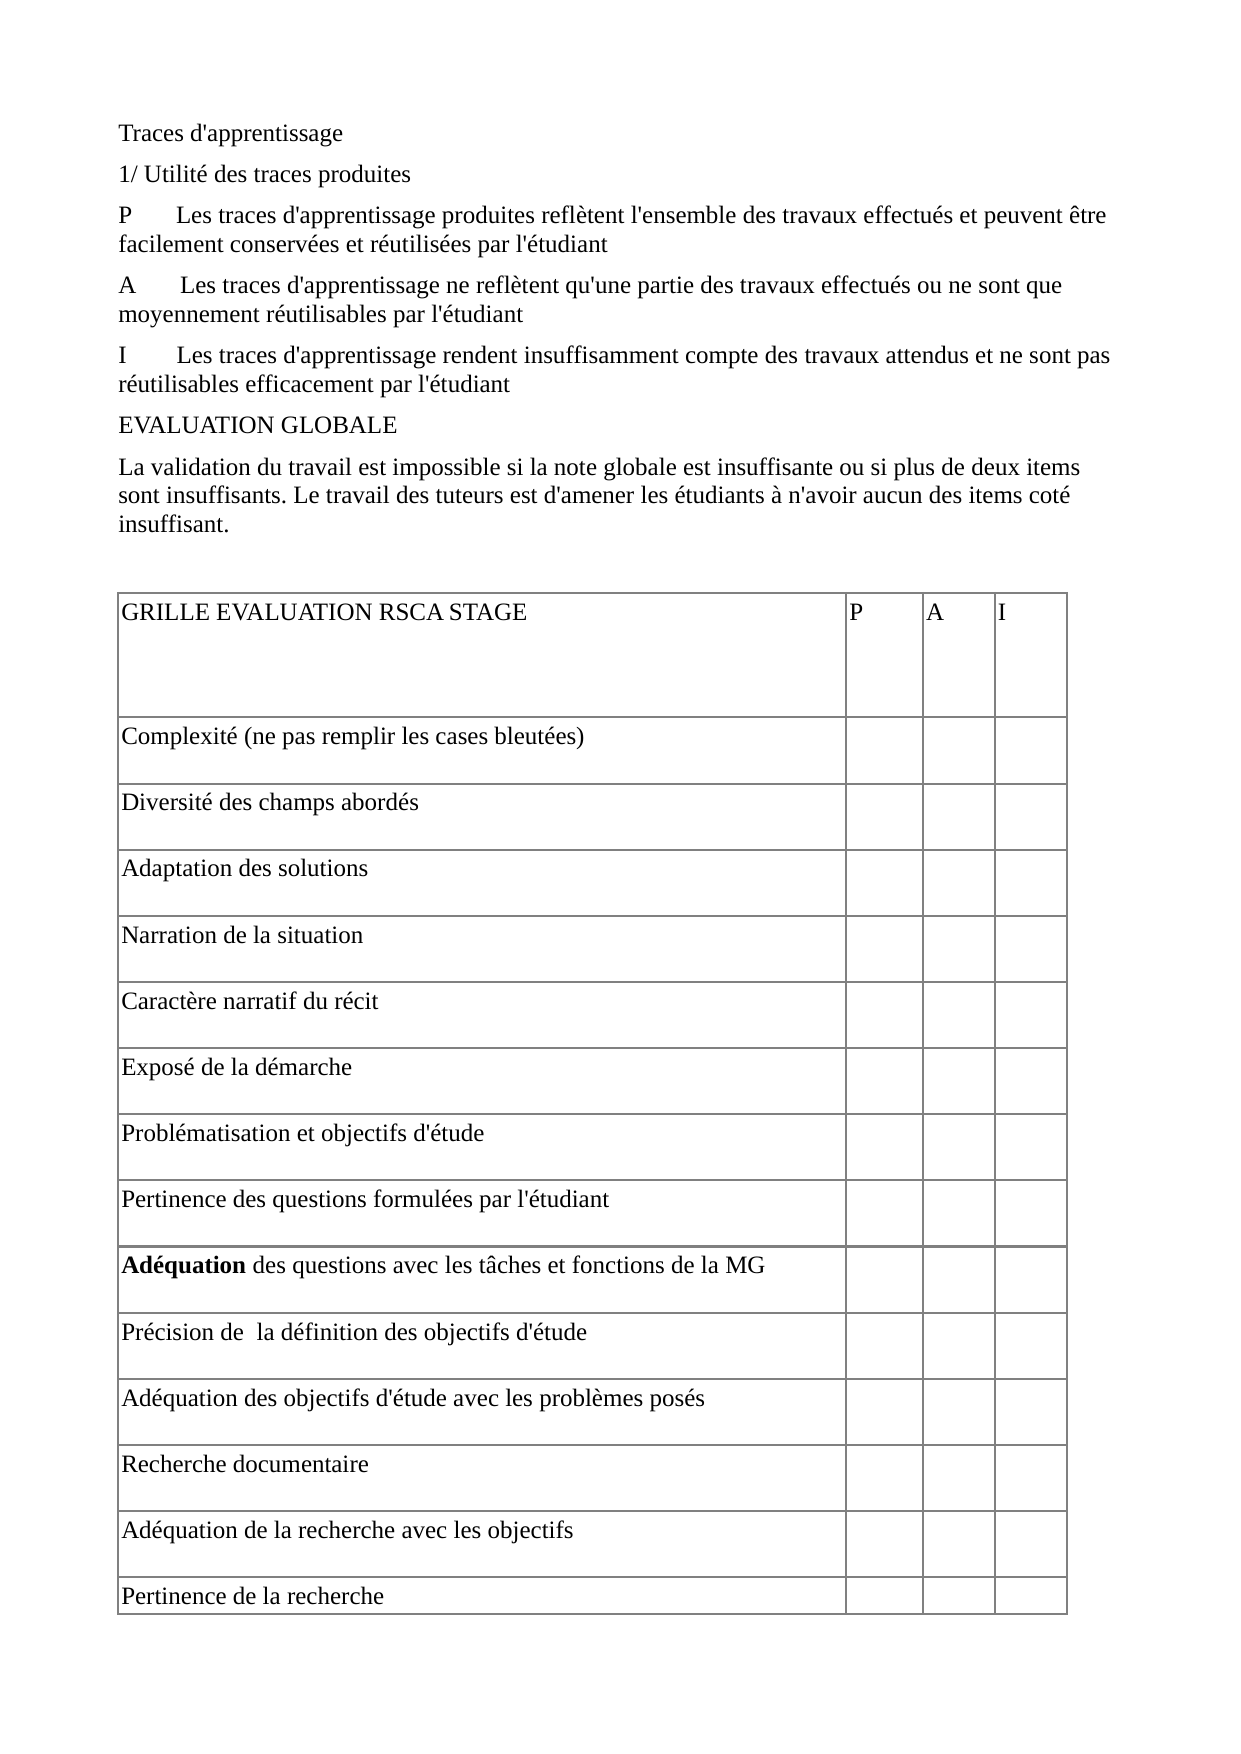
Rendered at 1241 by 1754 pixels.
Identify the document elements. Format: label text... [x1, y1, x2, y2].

table_cell [924, 851, 994, 915]
table_cell [847, 1181, 922, 1245]
table_cell [924, 1446, 994, 1510]
table_cell Pertinence de la recherche [119, 1578, 845, 1613]
table_header GRILLE EVALUATION RSCA STAGE [119, 594, 845, 716]
table_header A [924, 594, 994, 716]
table_cell [847, 851, 922, 915]
table_cell [847, 1578, 922, 1613]
table_cell [996, 718, 1066, 782]
table_cell [996, 1578, 1066, 1613]
table_cell [847, 1049, 922, 1113]
table_cell Recherche documentaire [119, 1446, 845, 1510]
table_cell Complexité (ne pas remplir les cases bleutées) [119, 718, 845, 782]
text La validation du travail est impossible si la note globale est insuffisante ou si plus de deux items sont insuffisants. Le travail des tuteurs est d'amener les étudiants à n'avoir aucun des items coté insuffisant. [118, 452, 1122, 538]
table_cell [924, 1115, 994, 1179]
table_cell [924, 1314, 994, 1378]
table_cell [924, 785, 994, 848]
table_cell [996, 1446, 1066, 1510]
table_cell Caractère narratif du récit [119, 983, 845, 1047]
table_cell Adaptation des solutions [119, 851, 845, 915]
text Traces d'apprentissage [118, 118, 1122, 147]
table_cell Adéquation des questions avec les tâches et fonctions de la MG [119, 1248, 845, 1312]
table_cell [847, 1115, 922, 1179]
table_cell [847, 785, 922, 848]
text P Les traces d'apprentissage produites reflètent l'ensemble des travaux effectués et peuvent être facilement conservées et réutilisées par l'étudiant [118, 201, 1122, 258]
text I Les traces d'apprentissage rendent insuffisamment compte des travaux attendus et ne sont pas réutilisables efficacement par l'étudiant [118, 341, 1122, 398]
table_cell [996, 1248, 1066, 1312]
table_cell [996, 1181, 1066, 1245]
table_cell [924, 1512, 994, 1576]
table_cell Narration de la situation [119, 917, 845, 981]
table_cell [996, 917, 1066, 981]
table_cell Pertinence des questions formulées par l'étudiant [119, 1181, 845, 1245]
table_cell [924, 1181, 994, 1245]
table_cell [996, 851, 1066, 915]
table_cell [996, 1115, 1066, 1179]
table_cell [924, 1380, 994, 1444]
table_cell [847, 1380, 922, 1444]
table_cell [847, 1446, 922, 1510]
table_cell Problématisation et objectifs d'étude [119, 1115, 845, 1179]
table_cell Adéquation de la recherche avec les objectifs [119, 1512, 845, 1576]
text EVALUATION GLOBALE [118, 411, 1122, 439]
table_cell [924, 718, 994, 782]
table_cell [996, 785, 1066, 848]
text 1/ Utilité des traces produites [118, 159, 1122, 188]
table_cell [847, 983, 922, 1047]
table_cell [847, 1314, 922, 1378]
table_cell [847, 917, 922, 981]
table_cell [847, 1512, 922, 1576]
table_cell [996, 983, 1066, 1047]
table_cell [924, 1248, 994, 1312]
table_cell [924, 983, 994, 1047]
table_cell Diversité des champs abordés [119, 785, 845, 848]
table_cell [996, 1049, 1066, 1113]
table_cell [924, 1049, 994, 1113]
table_cell [996, 1512, 1066, 1576]
table_cell [847, 718, 922, 782]
table_cell [996, 1314, 1066, 1378]
table_cell [996, 1380, 1066, 1444]
table_cell Précision de la définition des objectifs d'étude [119, 1314, 845, 1378]
table_cell Adéquation des objectifs d'étude avec les problèmes posés [119, 1380, 845, 1444]
table_cell [847, 1248, 922, 1312]
table_cell [924, 1578, 994, 1613]
table_header P [847, 594, 922, 716]
table_header I [996, 594, 1066, 716]
table_cell Exposé de la démarche [119, 1049, 845, 1113]
table_cell [924, 917, 994, 981]
text A Les traces d'apprentissage ne reflètent qu'une partie des travaux effectués ou ne sont que moyennement réutilisables par l'étudiant [118, 271, 1122, 328]
